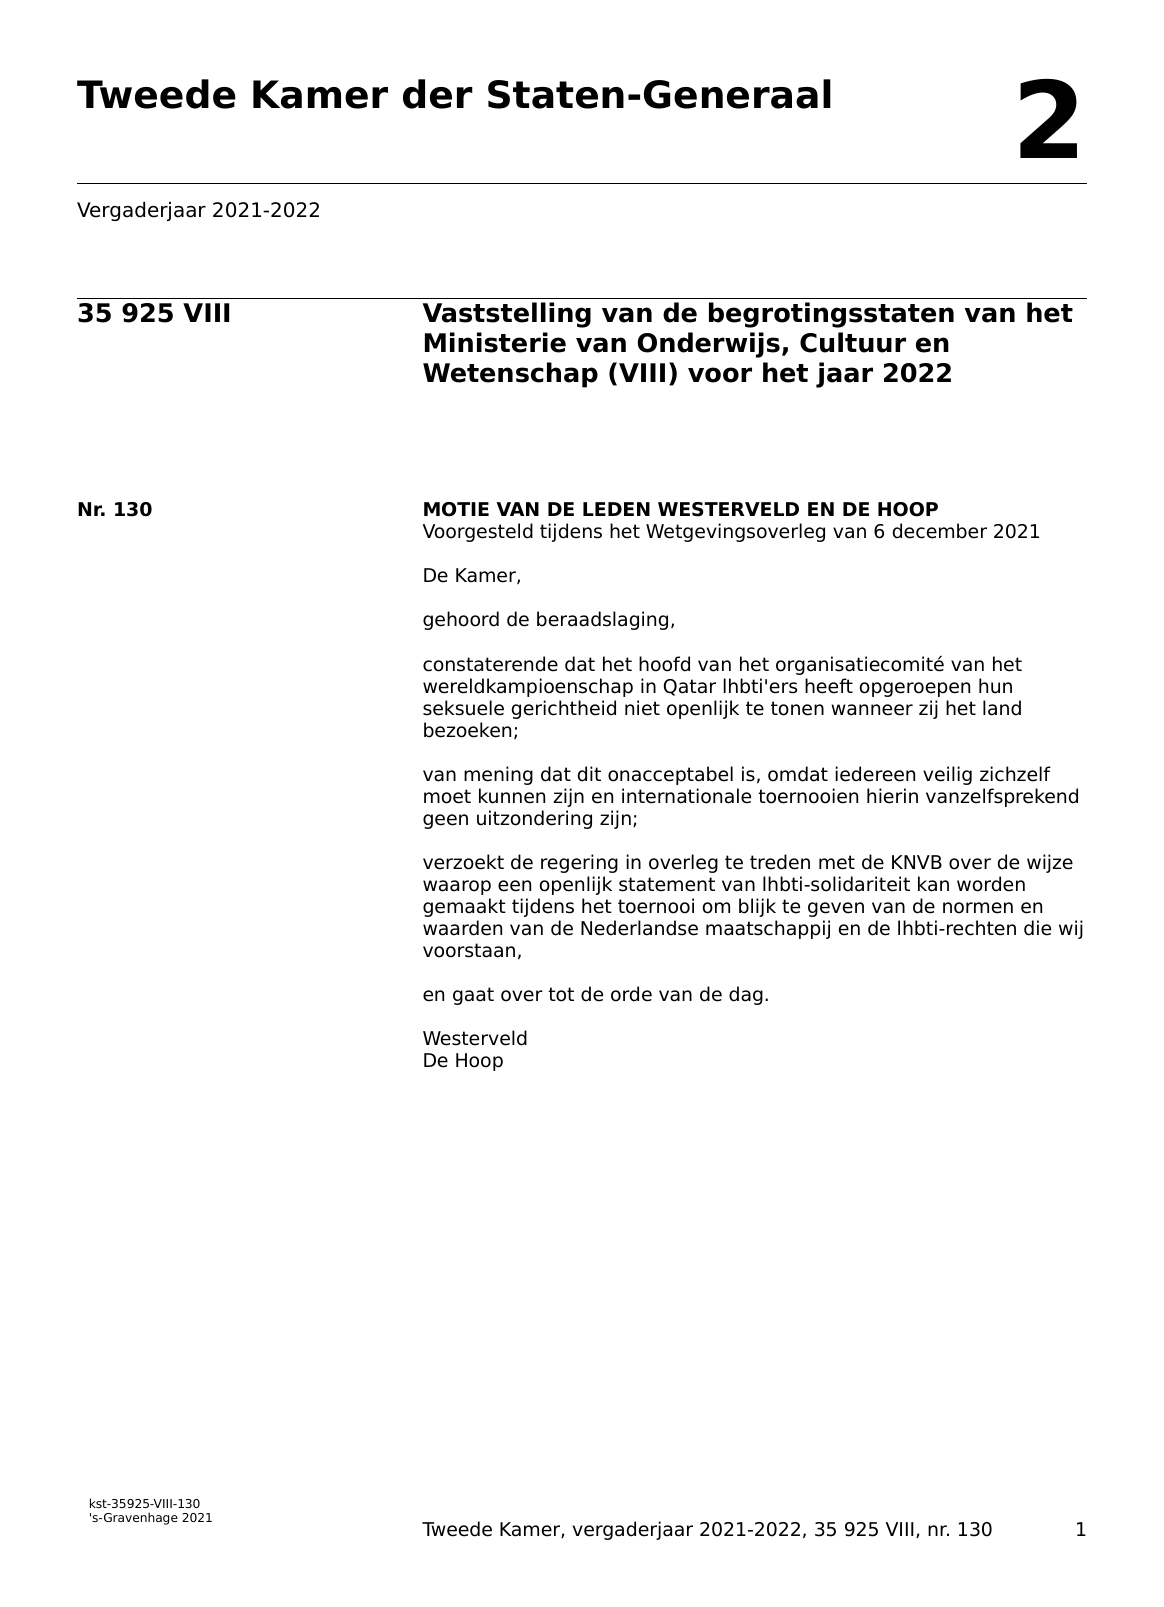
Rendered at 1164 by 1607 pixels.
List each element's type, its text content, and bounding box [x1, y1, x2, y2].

table_cell Vergaderjaar 2021-2022 [77, 184, 1087, 298]
subtitle 35 925 VIII Vaststelling van de begrotingsstaten van het Ministerie van Onderwijs, Cultuur en Wetenschap (VIII) voor het jaar 2022 [77, 299, 1087, 388]
subtitle Nr. 130 MOTIE VAN DE LEDEN WESTERVELD EN DE HOOP [77, 499, 1087, 521]
table_header 2 [886, 59, 1087, 183]
text verzoekt de regering in overleg te treden met de KNVB over de wijze waarop een openlijk statement van lhbti-solidariteit kan worden gemaakt tijdens het toernooi om blijk te geven van de normen en waarden van de Nederlandse maatschappij en de lhbti-rechten die wij voorstaan, [422, 852, 1087, 962]
text De Kamer, [422, 565, 1087, 587]
text van mening dat dit onacceptabel is, omdat iedereen veilig zichzelf moet kunnen zijn en internationale toernooien hierin vanzelfsprekend geen uitzondering zijn; [422, 764, 1087, 829]
text kst-35925-VIII-130 [88, 1497, 323, 1511]
text gehoord de beraadslaging, [422, 609, 1087, 631]
text en gaat over tot de orde van de dag. [422, 984, 1087, 1006]
text Westerveld [422, 1028, 1087, 1050]
text 's-Gravenhage 2021 [88, 1511, 323, 1525]
table_header Tweede Kamer der Staten-Generaal [77, 59, 886, 183]
text De Hoop [422, 1050, 1087, 1072]
text Voorgesteld tijdens het Wetgevingsoverleg van 6 december 2021 [422, 521, 1087, 543]
text constaterende dat het hoofd van het organisatiecomité van het wereldkampioenschap in Qatar lhbti'ers heeft opgeroepen hun seksuele gerichtheid niet openlijk te tonen wanneer zij het land bezoeken; [422, 653, 1087, 741]
